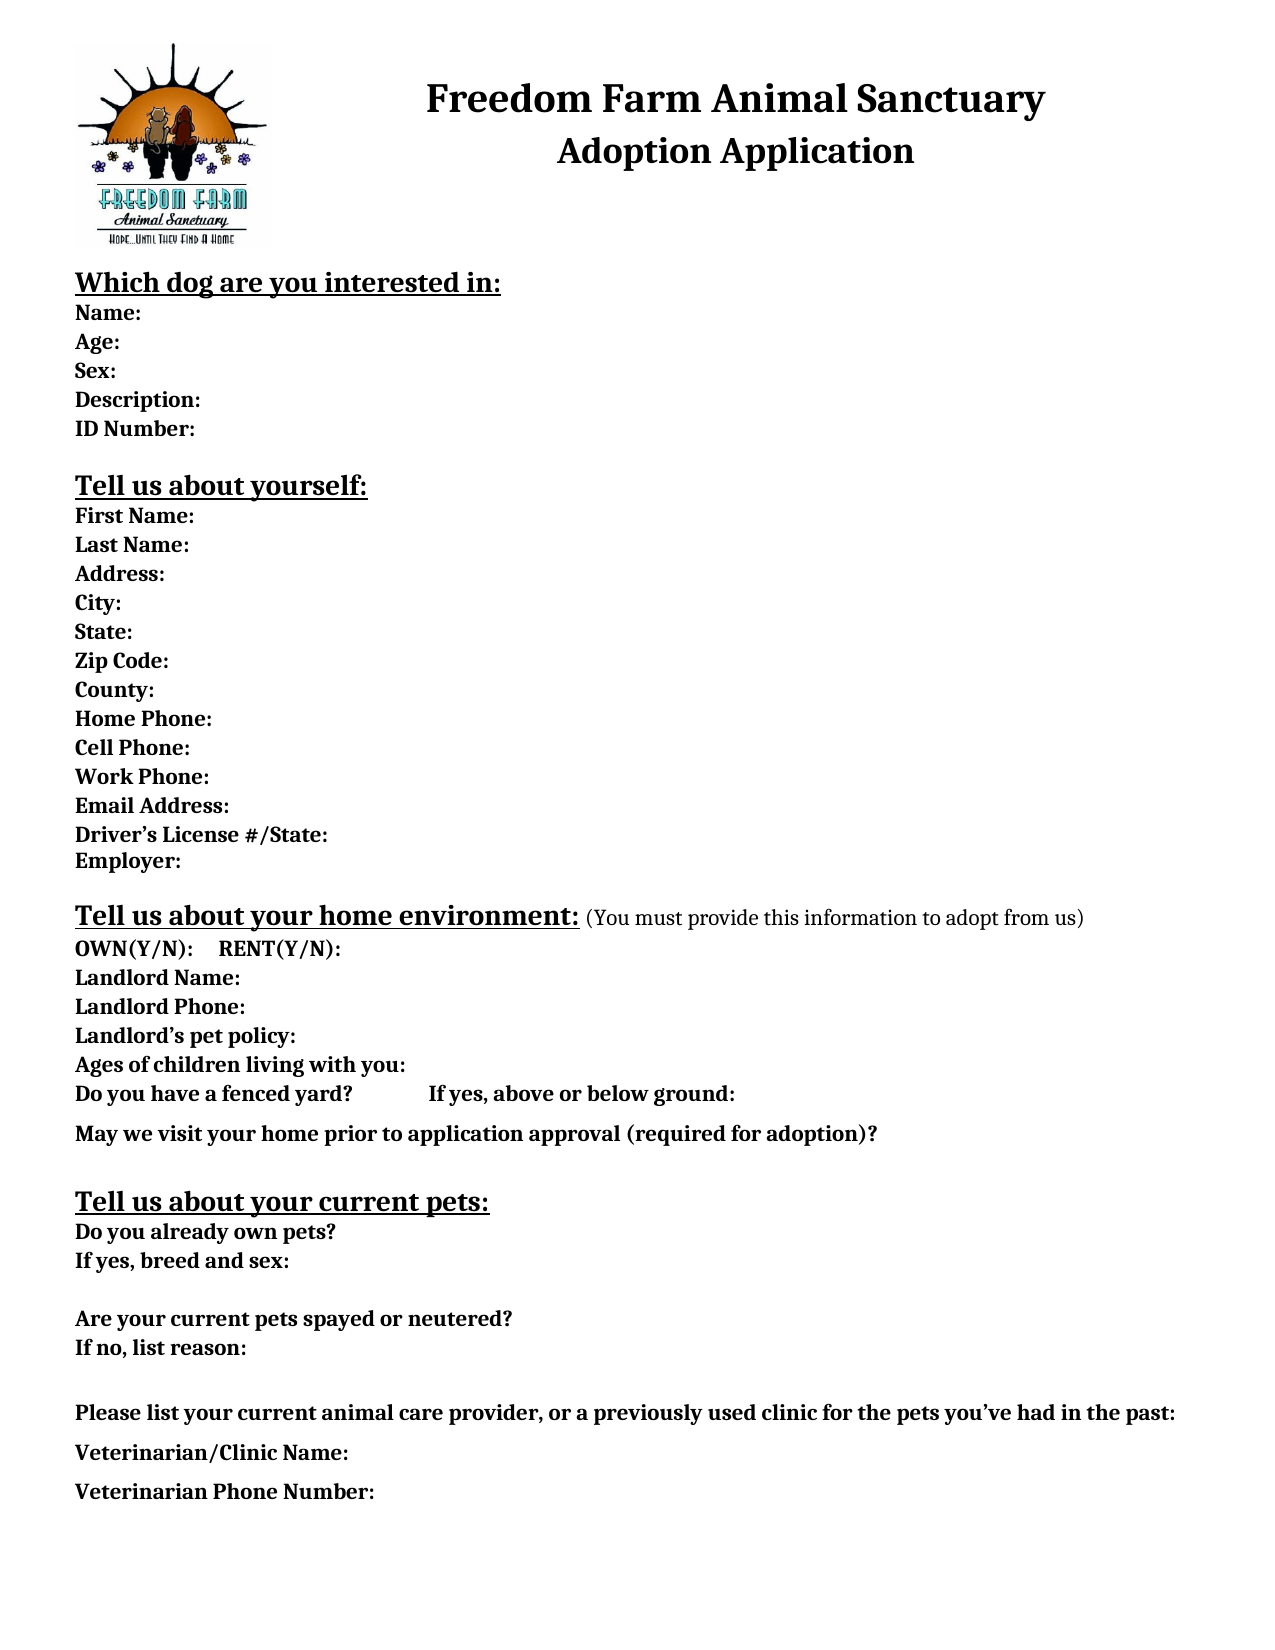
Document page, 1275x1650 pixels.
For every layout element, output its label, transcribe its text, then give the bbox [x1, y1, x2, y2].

text If yes, breed and sex: [75, 1247, 1200, 1274]
text Tell us about yourself: [75, 469, 1200, 503]
text Landlord Name: [75, 965, 1200, 992]
text OWN(Y/N): RENT(Y/N): [75, 936, 1200, 963]
text Name: [75, 300, 1200, 326]
text Sex: [75, 358, 1200, 384]
text Which dog are you interested in: [75, 266, 1200, 300]
text Freedom Farm Animal Sanctuary [272, 75, 1200, 123]
text Veterinarian Phone Number: [75, 1479, 1200, 1506]
text Address: [75, 561, 1200, 587]
text Landlord’s pet policy: [75, 1023, 1200, 1049]
text ID Number: [75, 416, 1200, 442]
text Driver’s License #/State: [75, 822, 1200, 848]
text Age: [75, 329, 1200, 355]
text City: [75, 590, 1200, 616]
text Ages of children living with you: [75, 1052, 1200, 1078]
text Zip Code: [75, 648, 1200, 674]
text Email Address: [75, 793, 1200, 819]
text First Name: [75, 503, 1200, 529]
text If no, list reason: [75, 1334, 1200, 1361]
text Are your current pets spayed or neutered? [75, 1305, 1200, 1332]
text Tell us about your current pets: [75, 1185, 1200, 1218]
text Adoption Application [272, 130, 1200, 173]
text Do you have a fenced yard? If yes, above or below ground: [75, 1081, 1200, 1107]
text State: [75, 619, 1200, 645]
text Do you already own pets? [75, 1218, 1200, 1245]
text Work Phone: [75, 764, 1200, 790]
text Veterinarian/Clinic Name: [75, 1440, 1200, 1466]
text Home Phone: [75, 706, 1200, 732]
text May we visit your home prior to application approval (required for adoption)? [75, 1121, 1200, 1147]
text Please list your current animal care provider, or a previously used clinic for the pets you’ve had in the past: [75, 1400, 1200, 1427]
text Tell us about your home environment: (You must provide this information to adopt from us) [75, 899, 1200, 933]
text County: [75, 677, 1200, 703]
text Cell Phone: [75, 735, 1200, 761]
text Description: [75, 387, 1200, 413]
text Last Name: [75, 532, 1200, 558]
text Landlord Phone: [75, 994, 1200, 1021]
text Employer: [75, 848, 1200, 874]
